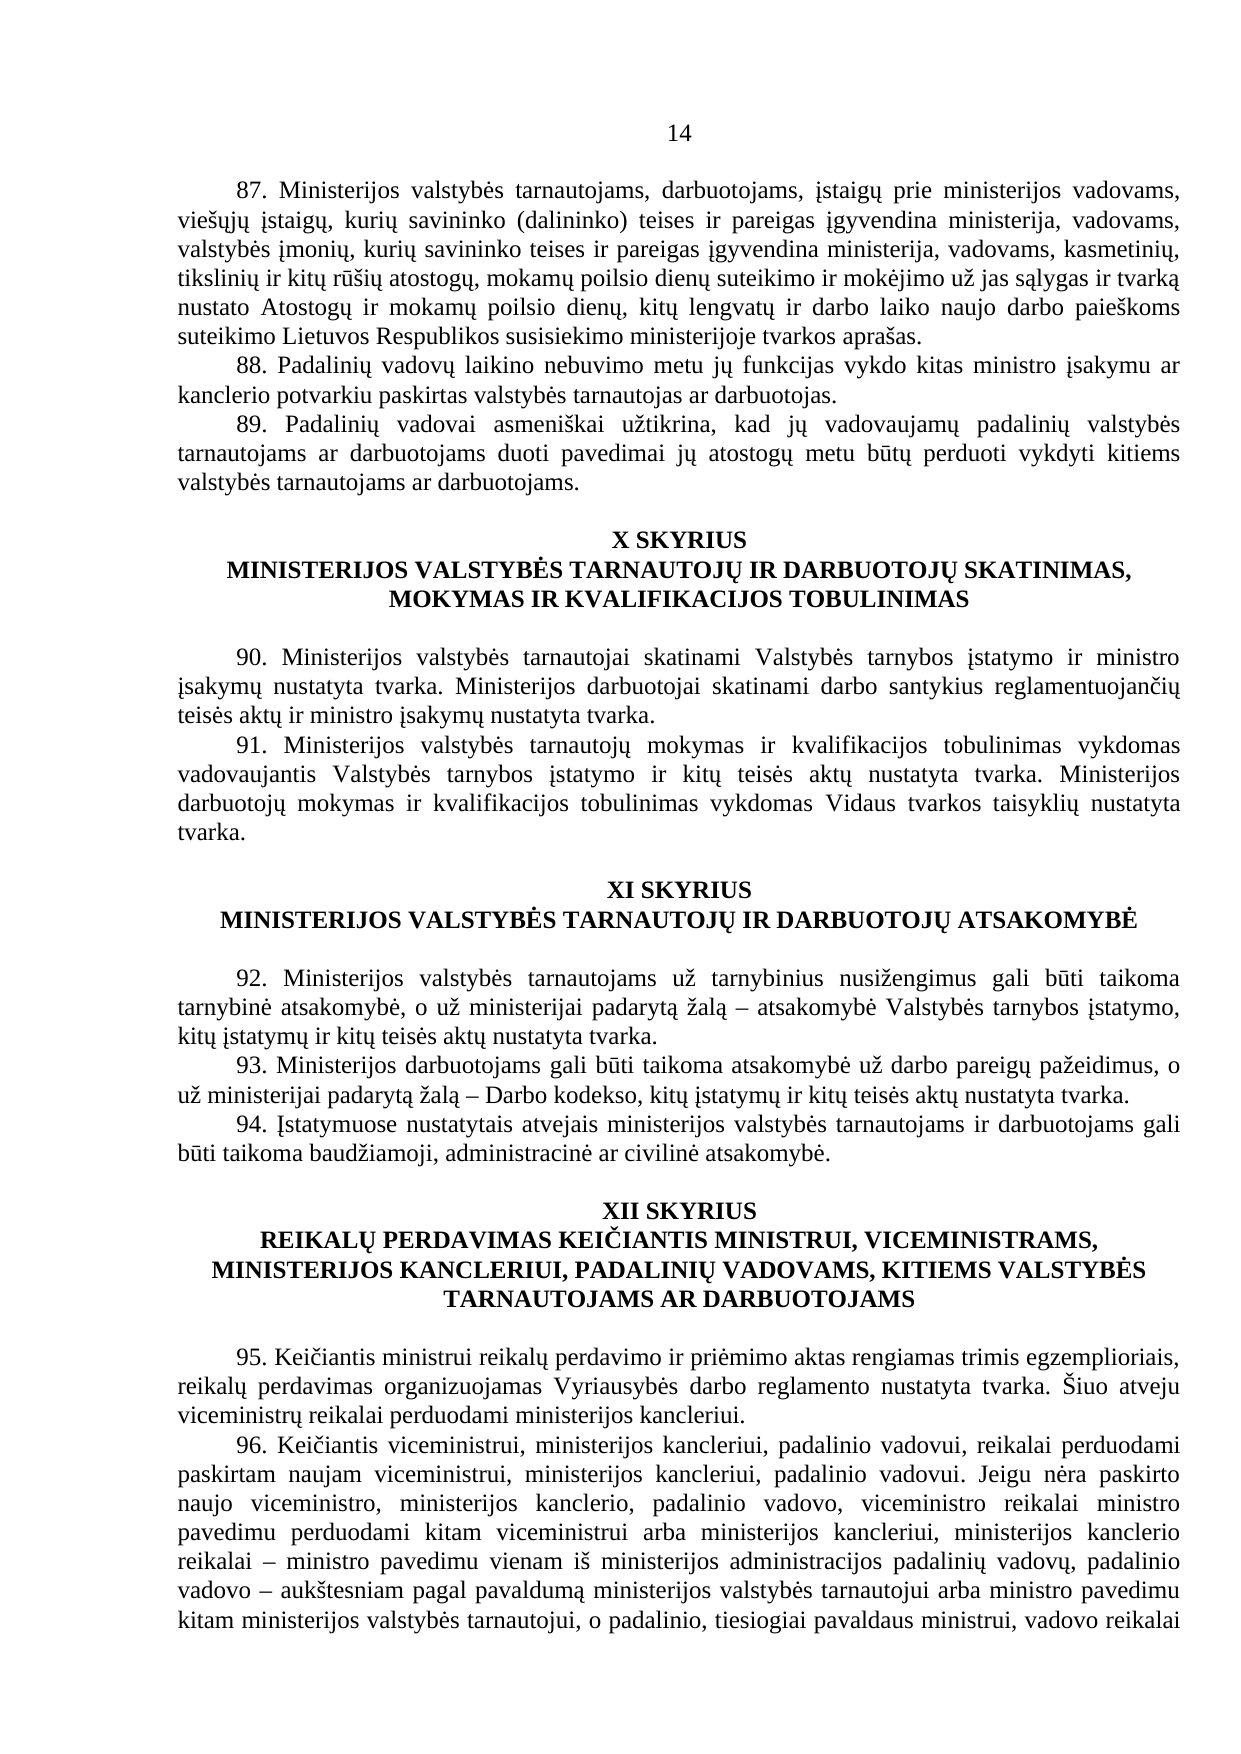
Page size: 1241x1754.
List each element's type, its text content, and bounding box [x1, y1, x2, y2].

text 93. Ministerijos darbuotojams gali būti taikoma atsakomybė už darbo pareigų pažeidimus, o už ministerijai padarytą žalą – Darbo kodekso, kitų įstatymų ir kitų teisės aktų nustatyta tvarka. [177, 1051, 1181, 1109]
text 96. Keičiantis viceministrui, ministerijos kancleriui, padalinio vadovui, reikalai perduodami paskirtam naujam viceministrui, ministerijos kancleriui, padalinio vadovui. Jeigu nėra paskirto naujo viceministro, ministerijos kanclerio, padalinio vadovo, viceministro reikalai ministro pavedimu perduodami kitam viceministrui arba ministerijos kancleriui, ministerijos kanclerio reikalai – ministro pavedimu vienam iš ministerijos administracijos padalinių vadovų, padalinio vadovo – aukštesniam pagal pavaldumą ministerijos valstybės tarnautojui arba ministro pavedimu kitam ministerijos valstybės tarnautojui, o padalinio, tiesiogiai pavaldaus ministrui, vadovo reikalai [177, 1430, 1181, 1634]
text 91. Ministerijos valstybės tarnautojų mokymas ir kvalifikacijos tobulinimas vykdomas vadovaujantis Valstybės tarnybos įstatymo ir kitų teisės aktų nustatyta tvarka. Ministerijos darbuotojų mokymas ir kvalifikacijos tobulinimas vykdomas Vidaus tvarkos taisyklių nustatyta tvarka. [177, 730, 1181, 846]
text 89. Padalinių vadovai asmeniškai užtikrina, kad jų vadovaujamų padalinių valstybės tarnautojams ar darbuotojams duoti pavedimai jų atostogų metu būtų perduoti vykdyti kitiems valstybės tarnautojams ar darbuotojams. [177, 409, 1181, 496]
text 90. Ministerijos valstybės tarnautojai skatinami Valstybės tarnybos įstatymo ir ministro įsakymų nustatyta tvarka. Ministerijos darbuotojai skatinami darbo santykius reglamentuojančių teisės aktų ir ministro įsakymų nustatyta tvarka. [177, 642, 1181, 730]
text REIKALŲ PERDAVIMAS KEIČIANTIS MINISTRUI, VICEMINISTRAMS, MINISTERIJOS KANCLERIUI, PADALINIŲ VADOVAMS, KITIEMS VALSTYBĖS TARNAUTOJAMS AR DARBUOTOJAMS [177, 1226, 1181, 1313]
text MINISTERIJOS VALSTYBĖS TARNAUTOJŲ IR DARBUOTOJŲ SKATINIMAS, MOKYMAS IR KVALIFIKACIJOS TOBULINIMAS [177, 555, 1181, 613]
text XI SKYRIUS [177, 876, 1181, 905]
text 88. Padalinių vadovų laikino nebuvimo metu jų funkcijas vykdo kitas ministro įsakymu ar kanclerio potvarkiu paskirtas valstybės tarnautojas ar darbuotojas. [177, 351, 1181, 409]
text MINISTERIJOS VALSTYBĖS TARNAUTOJŲ IR DARBUOTOJŲ ATSAKOMYBĖ [177, 905, 1181, 934]
text X SKYRIUS [177, 526, 1181, 555]
text 92. Ministerijos valstybės tarnautojams už tarnybinius nusižengimus gali būti taikoma tarnybinė atsakomybė, o už ministerijai padarytą žalą – atsakomybė Valstybės tarnybos įstatymo, kitų įstatymų ir kitų teisės aktų nustatyta tvarka. [177, 963, 1181, 1051]
text 95. Keičiantis ministrui reikalų perdavimo ir priėmimo aktas rengiamas trimis egzemplioriais, reikalų perdavimas organizuojamas Vyriausybės darbo reglamento nustatyta tvarka. Šiuo atveju viceministrų reikalai perduodami ministerijos kancleriui. [177, 1342, 1181, 1430]
text 87. Ministerijos valstybės tarnautojams, darbuotojams, įstaigų prie ministerijos vadovams, viešųjų įstaigų, kurių savininko (dalininko) teises ir pareigas įgyvendina ministerija, vadovams, valstybės įmonių, kurių savininko teises ir pareigas įgyvendina ministerija, vadovams, kasmetinių, tikslinių ir kitų rūšių atostogų, mokamų poilsio dienų suteikimo ir mokėjimo už jas sąlygas ir tvarką nustato Atostogų ir mokamų poilsio dienų, kitų lengvatų ir darbo laiko naujo darbo paieškoms suteikimo Lietuvos Respublikos susisiekimo ministerijoje tvarkos aprašas. [177, 176, 1181, 351]
text XII SKYRIUS [177, 1196, 1181, 1226]
text 94. Įstatymuose nustatytais atvejais ministerijos valstybės tarnautojams ir darbuotojams gali būti taikoma baudžiamoji, administracinė ar civilinė atsakomybė. [177, 1109, 1181, 1167]
